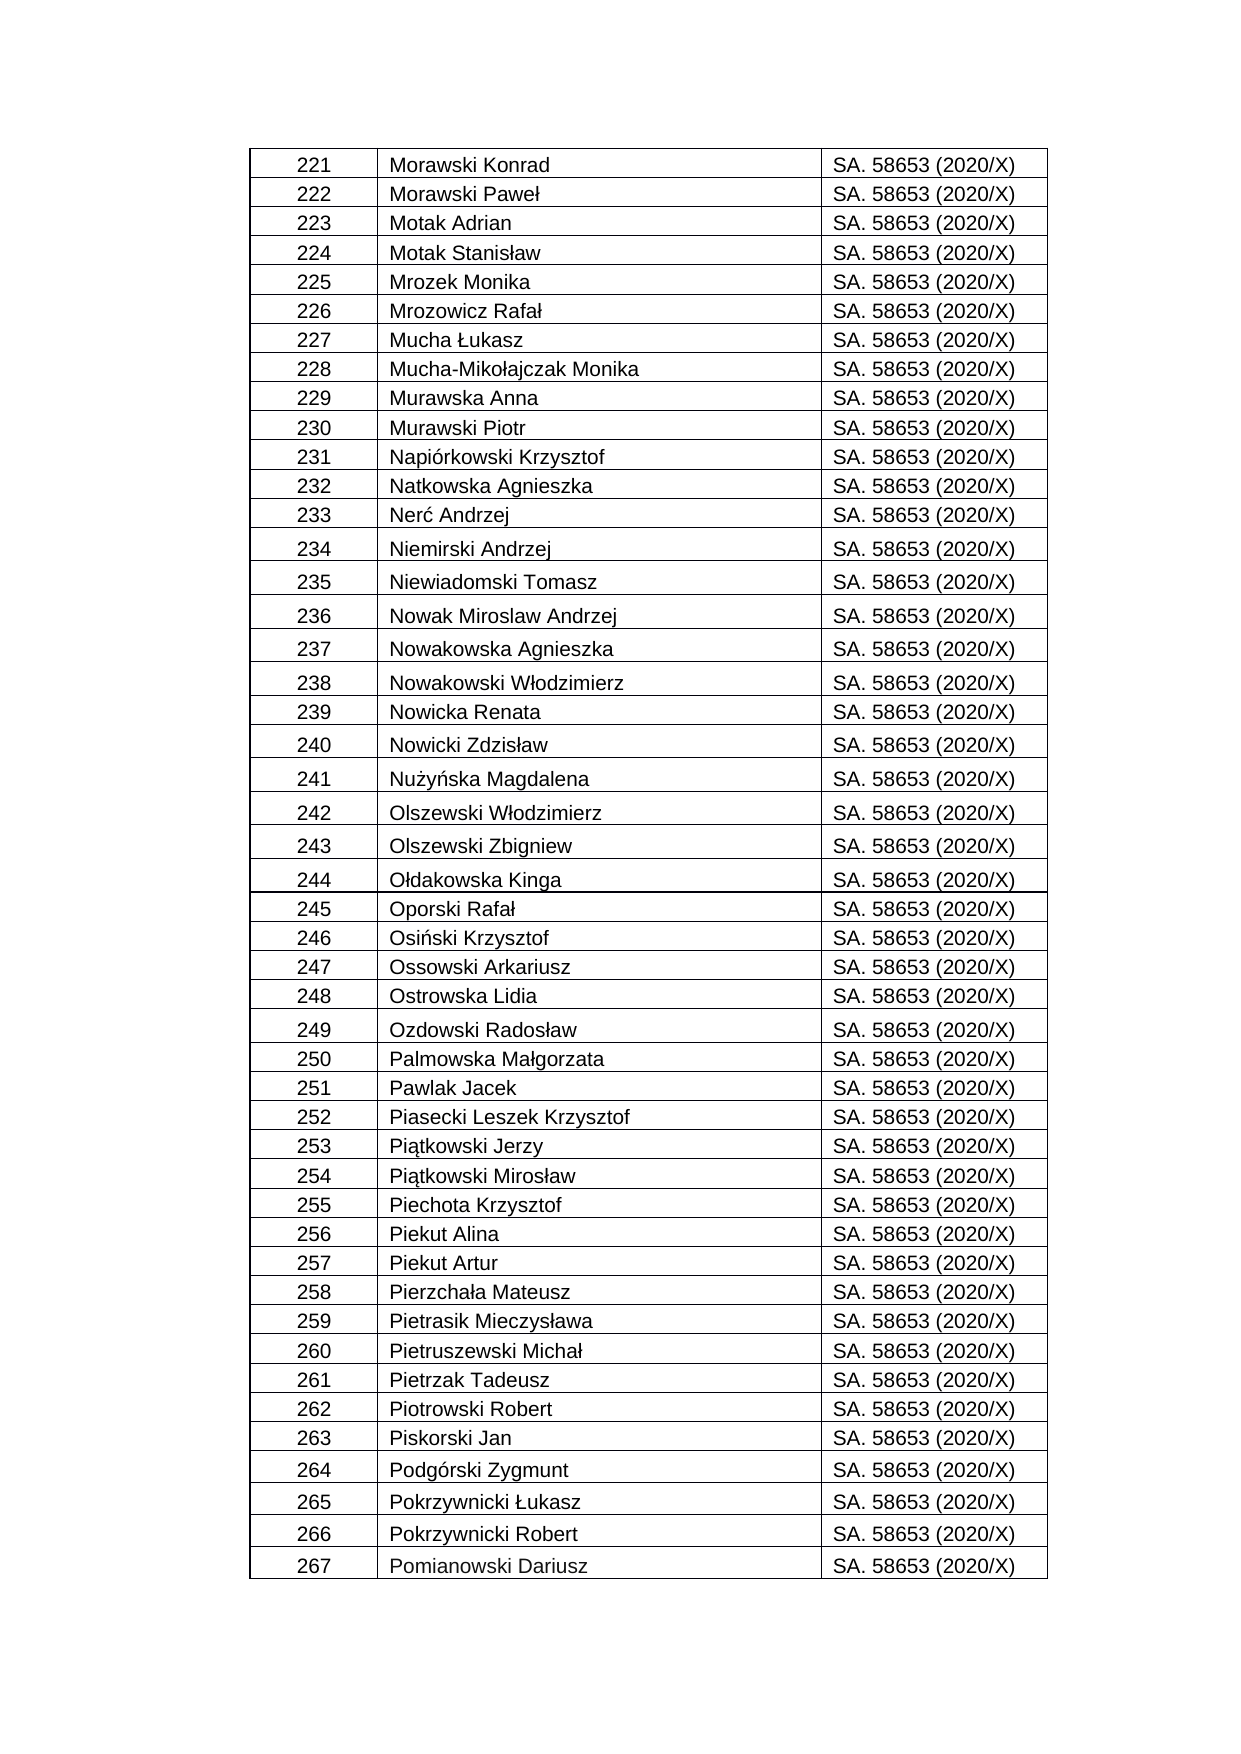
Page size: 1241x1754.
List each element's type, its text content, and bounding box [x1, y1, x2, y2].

table_cell 225 [251, 265, 377, 293]
table_cell Pokrzywnicki Łukasz [378, 1483, 821, 1514]
table_cell Podgórski Zygmunt [378, 1451, 821, 1482]
table_cell 234 [251, 528, 377, 560]
table_cell SA. 58653 (2020/X) [822, 470, 1047, 498]
table_cell SA. 58653 (2020/X) [822, 1101, 1047, 1129]
table_cell SA. 58653 (2020/X) [822, 1247, 1047, 1275]
table_cell 257 [251, 1247, 377, 1275]
table_cell SA. 58653 (2020/X) [822, 629, 1047, 661]
table_cell 228 [251, 353, 377, 381]
table_cell Nerć Andrzej [378, 499, 821, 527]
table_cell SA. 58653 (2020/X) [822, 758, 1047, 791]
table_cell Napiórkowski Krzysztof [378, 440, 821, 468]
table_cell 246 [251, 922, 377, 950]
table_cell 264 [251, 1451, 377, 1482]
table_cell 224 [251, 236, 377, 264]
table_cell Olszewski Włodzimierz [378, 792, 821, 824]
table_cell 232 [251, 470, 377, 498]
table_cell SA. 58653 (2020/X) [822, 859, 1047, 891]
table_cell Ossowski Arkariusz [378, 951, 821, 979]
table_cell Motak Adrian [378, 207, 821, 235]
table_cell SA. 58653 (2020/X) [822, 382, 1047, 410]
table_cell 247 [251, 951, 377, 979]
table_cell 249 [251, 1009, 377, 1042]
table_cell SA. 58653 (2020/X) [822, 951, 1047, 979]
table_cell SA. 58653 (2020/X) [822, 1009, 1047, 1042]
table_cell SA. 58653 (2020/X) [822, 178, 1047, 206]
table_cell SA. 58653 (2020/X) [822, 411, 1047, 439]
table_cell 245 [251, 893, 377, 921]
table_cell 260 [251, 1334, 377, 1362]
table_cell SA. 58653 (2020/X) [822, 236, 1047, 264]
table_cell SA. 58653 (2020/X) [822, 499, 1047, 527]
table_cell 241 [251, 758, 377, 791]
table_cell 266 [251, 1515, 377, 1546]
table_cell Ostrowska Lidia [378, 980, 821, 1008]
table_cell 265 [251, 1483, 377, 1514]
table_cell 267 [251, 1547, 377, 1577]
table_cell SA. 58653 (2020/X) [822, 265, 1047, 293]
table_cell Pawlak Jacek [378, 1072, 821, 1100]
table_cell Morawski Konrad [378, 149, 821, 177]
table_cell 235 [251, 561, 377, 594]
table_cell Murawski Piotr [378, 411, 821, 439]
table_cell Mucha Łukasz [378, 324, 821, 352]
table_cell Piskorski Jan [378, 1422, 821, 1450]
table_cell SA. 58653 (2020/X) [822, 1364, 1047, 1392]
table_cell SA. 58653 (2020/X) [822, 1189, 1047, 1217]
table_cell Nużyńska Magdalena [378, 758, 821, 791]
table_cell SA. 58653 (2020/X) [822, 1547, 1047, 1577]
table_cell SA. 58653 (2020/X) [822, 1451, 1047, 1482]
table_cell 261 [251, 1364, 377, 1392]
table_cell 222 [251, 178, 377, 206]
table_cell 230 [251, 411, 377, 439]
table_cell SA. 58653 (2020/X) [822, 662, 1047, 694]
table_cell Piekut Artur [378, 1247, 821, 1275]
table_cell 221 [251, 149, 377, 177]
table_cell SA. 58653 (2020/X) [822, 561, 1047, 594]
table_cell Nowak Miroslaw Andrzej [378, 595, 821, 627]
table_cell 238 [251, 662, 377, 694]
table_cell 243 [251, 825, 377, 858]
table_cell Piechota Krzysztof [378, 1189, 821, 1217]
table_cell SA. 58653 (2020/X) [822, 1276, 1047, 1304]
table_cell 254 [251, 1159, 377, 1187]
table_cell Piotrowski Robert [378, 1393, 821, 1421]
table_cell Nowicki Zdzisław [378, 725, 821, 757]
table_cell Olszewski Zbigniew [378, 825, 821, 858]
table_cell SA. 58653 (2020/X) [822, 207, 1047, 235]
table_cell Natkowska Agnieszka [378, 470, 821, 498]
table_cell Pietruszewski Michał [378, 1334, 821, 1362]
table_cell SA. 58653 (2020/X) [822, 1483, 1047, 1514]
table_cell Pierzchała Mateusz [378, 1276, 821, 1304]
table_cell SA. 58653 (2020/X) [822, 1305, 1047, 1333]
table_cell SA. 58653 (2020/X) [822, 1043, 1047, 1071]
table_cell 242 [251, 792, 377, 824]
table_cell SA. 58653 (2020/X) [822, 922, 1047, 950]
table_cell 236 [251, 595, 377, 627]
table_cell 223 [251, 207, 377, 235]
table_cell SA. 58653 (2020/X) [822, 725, 1047, 757]
table_cell SA. 58653 (2020/X) [822, 440, 1047, 468]
table_cell SA. 58653 (2020/X) [822, 825, 1047, 858]
table_cell SA. 58653 (2020/X) [822, 353, 1047, 381]
table_cell Niewiadomski Tomasz [378, 561, 821, 594]
table_cell Piasecki Leszek Krzysztof [378, 1101, 821, 1129]
table_cell Nowakowski Włodzimierz [378, 662, 821, 694]
table_cell Murawska Anna [378, 382, 821, 410]
table_cell 233 [251, 499, 377, 527]
table_cell Mrozek Monika [378, 265, 821, 293]
table_cell SA. 58653 (2020/X) [822, 1130, 1047, 1158]
table_cell SA. 58653 (2020/X) [822, 980, 1047, 1008]
table_cell Niemirski Andrzej [378, 528, 821, 560]
table_cell 240 [251, 725, 377, 757]
table_cell 263 [251, 1422, 377, 1450]
table_cell SA. 58653 (2020/X) [822, 893, 1047, 921]
table_cell 237 [251, 629, 377, 661]
table_cell SA. 58653 (2020/X) [822, 1072, 1047, 1100]
table_cell Pietrzak Tadeusz [378, 1364, 821, 1392]
table_cell Nowicka Renata [378, 696, 821, 724]
table_cell Mucha-Mikołajczak Monika [378, 353, 821, 381]
table_cell SA. 58653 (2020/X) [822, 1422, 1047, 1450]
table_cell SA. 58653 (2020/X) [822, 528, 1047, 560]
table_cell 227 [251, 324, 377, 352]
table_cell 252 [251, 1101, 377, 1129]
table_cell 259 [251, 1305, 377, 1333]
table_cell SA. 58653 (2020/X) [822, 1515, 1047, 1546]
table_cell SA. 58653 (2020/X) [822, 792, 1047, 824]
table_cell Mrozowicz Rafał [378, 295, 821, 323]
table_cell Osiński Krzysztof [378, 922, 821, 950]
table_cell Piątkowski Mirosław [378, 1159, 821, 1187]
table_cell 256 [251, 1218, 377, 1246]
table_cell SA. 58653 (2020/X) [822, 295, 1047, 323]
table_cell SA. 58653 (2020/X) [822, 324, 1047, 352]
table_cell SA. 58653 (2020/X) [822, 149, 1047, 177]
table_cell Morawski Paweł [378, 178, 821, 206]
table_cell 251 [251, 1072, 377, 1100]
table_cell SA. 58653 (2020/X) [822, 1218, 1047, 1246]
table_cell 253 [251, 1130, 377, 1158]
table_cell SA. 58653 (2020/X) [822, 595, 1047, 627]
table_cell Pokrzywnicki Robert [378, 1515, 821, 1546]
table_cell 226 [251, 295, 377, 323]
table_cell SA. 58653 (2020/X) [822, 1393, 1047, 1421]
table_cell Ołdakowska Kinga [378, 859, 821, 891]
table_cell 262 [251, 1393, 377, 1421]
table_cell 250 [251, 1043, 377, 1071]
table_cell SA. 58653 (2020/X) [822, 696, 1047, 724]
table_cell Pietrasik Mieczysława [378, 1305, 821, 1333]
table_cell Palmowska Małgorzata [378, 1043, 821, 1071]
table_cell Piekut Alina [378, 1218, 821, 1246]
table_cell Ozdowski Radosław [378, 1009, 821, 1042]
table_cell Nowakowska Agnieszka [378, 629, 821, 661]
table_cell Oporski Rafał [378, 893, 821, 921]
table_cell 244 [251, 859, 377, 891]
table_cell SA. 58653 (2020/X) [822, 1334, 1047, 1362]
table_cell 255 [251, 1189, 377, 1217]
table_cell 248 [251, 980, 377, 1008]
table_cell 239 [251, 696, 377, 724]
table_cell SA. 58653 (2020/X) [822, 1159, 1047, 1187]
table_cell Piątkowski Jerzy [378, 1130, 821, 1158]
table_cell 229 [251, 382, 377, 410]
table_cell 258 [251, 1276, 377, 1304]
table_cell Pomianowski Dariusz [378, 1547, 821, 1577]
table_cell 231 [251, 440, 377, 468]
table_cell Motak Stanisław [378, 236, 821, 264]
